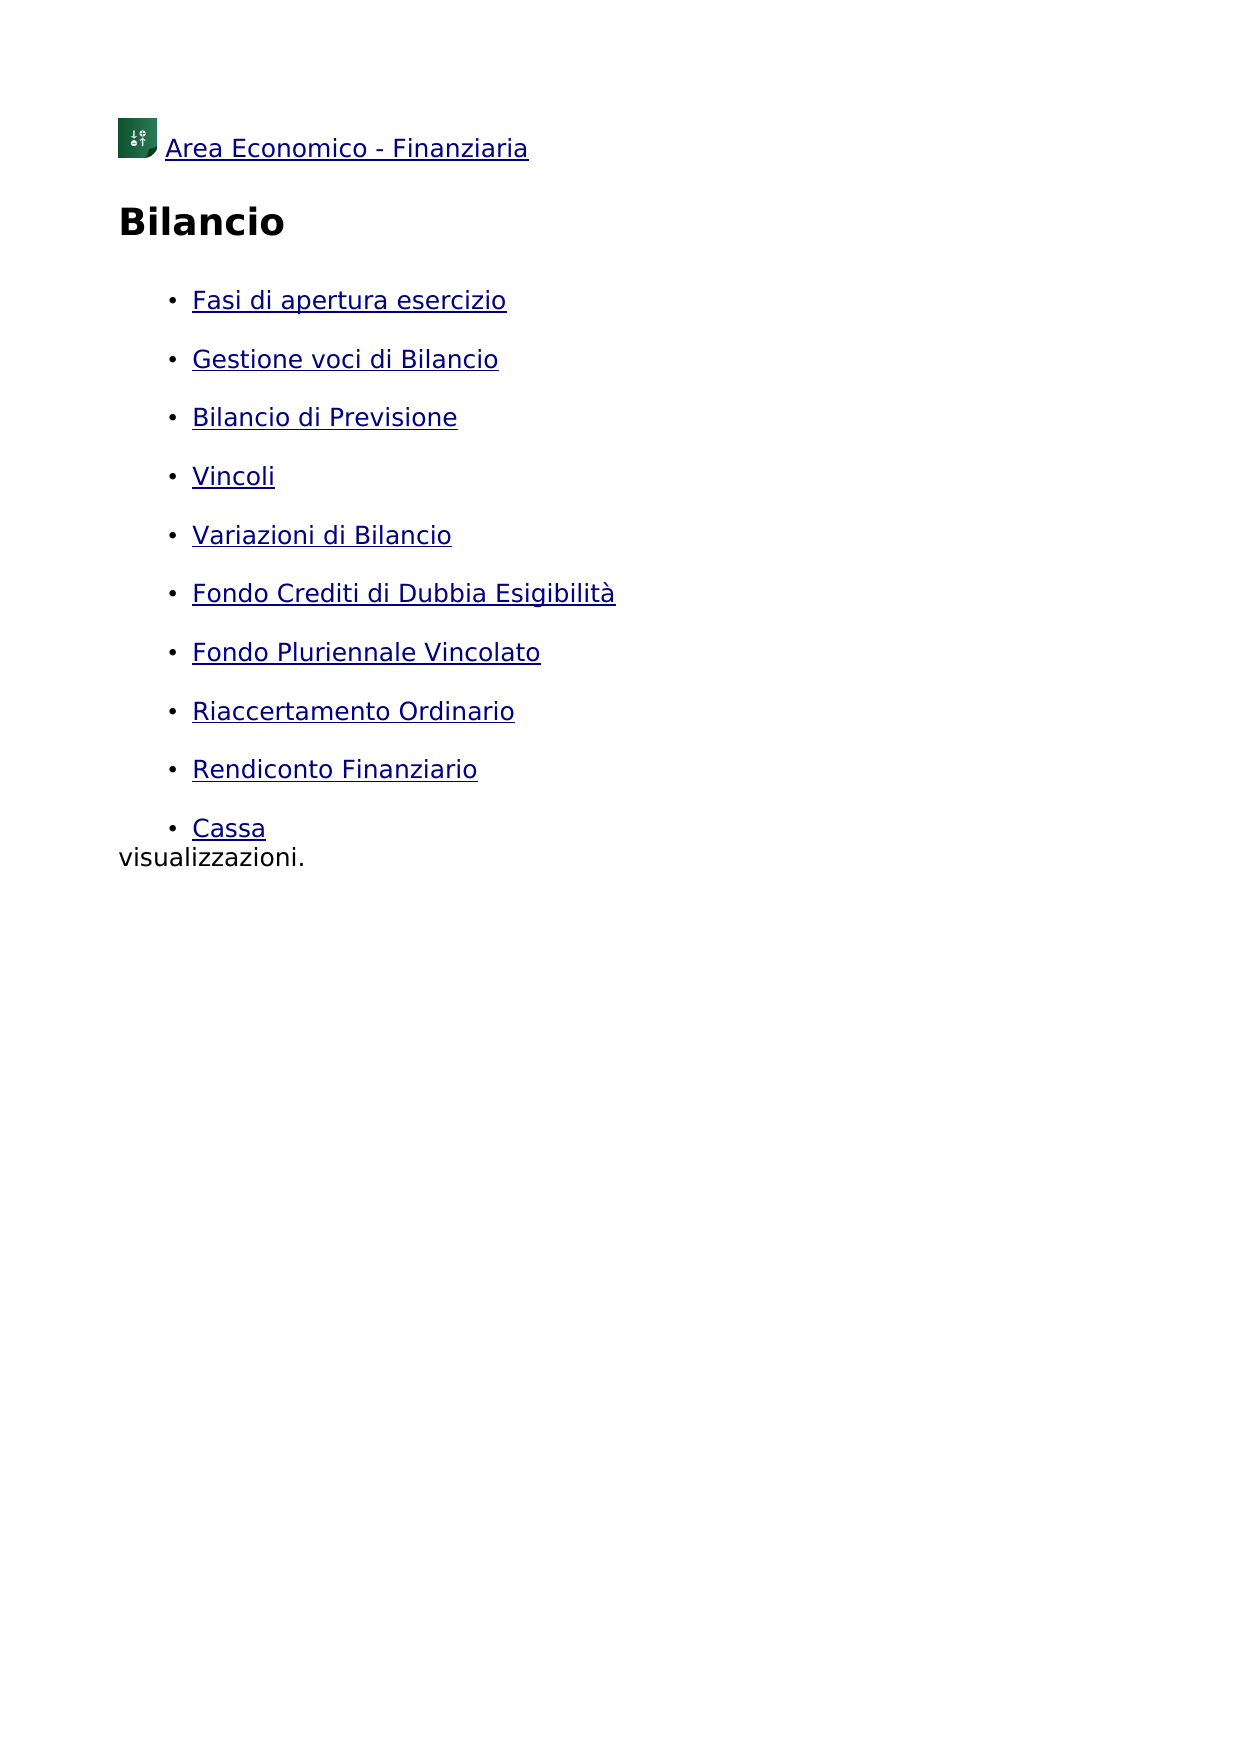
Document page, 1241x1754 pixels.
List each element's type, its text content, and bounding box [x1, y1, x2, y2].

list Cassa [177, 814, 1122, 843]
text visualizzazioni. [118, 843, 1122, 872]
list Rendiconto Finanziario [177, 755, 1122, 784]
list Vincoli [177, 462, 1122, 491]
list Bilancio di Previsione [177, 403, 1122, 433]
picture [118, 118, 158, 158]
list Fasi di apertura esercizio [177, 286, 1122, 315]
subtitle Bilancio [118, 201, 1122, 244]
list Variazioni di Bilancio [177, 521, 1122, 550]
list Gestione voci di Bilancio [177, 345, 1122, 374]
list Fondo Crediti di Dubbia Esigibilità [177, 579, 1122, 609]
list Fondo Pluriennale Vincolato [177, 638, 1122, 667]
list Riaccertamento Ordinario [177, 697, 1122, 726]
text Area Economico - Finanziaria [118, 118, 1122, 163]
